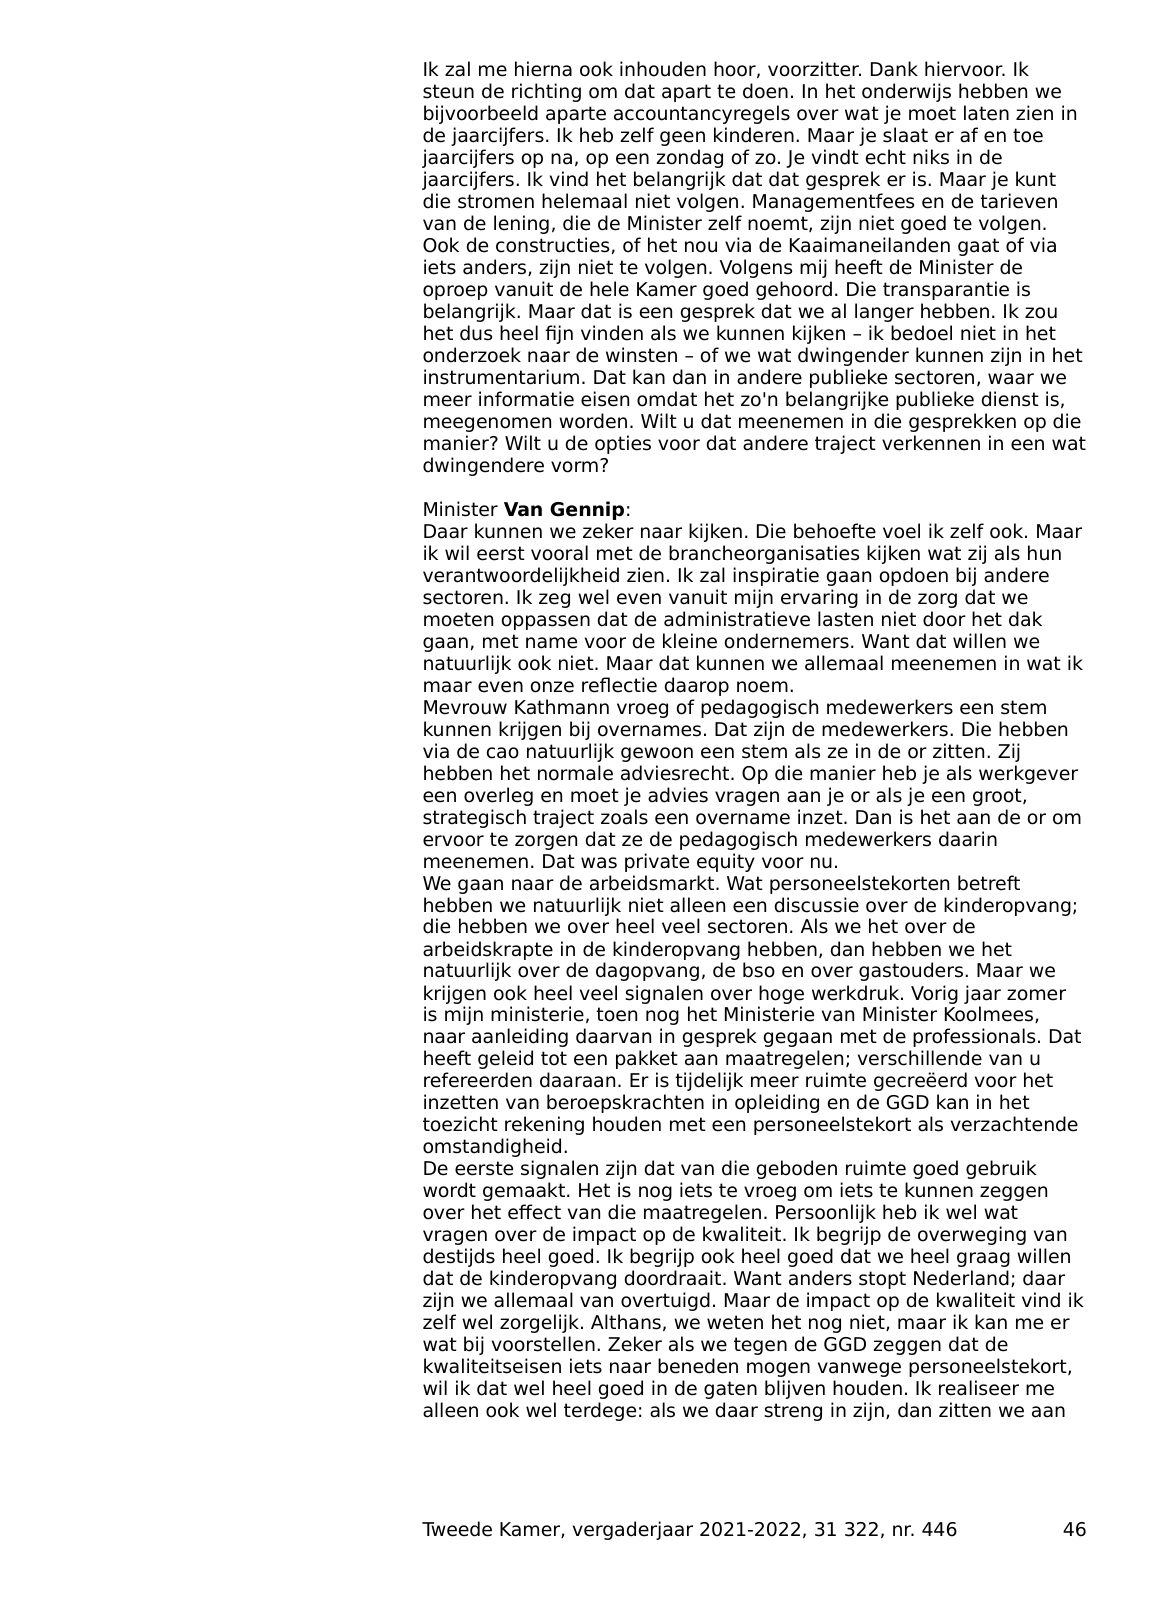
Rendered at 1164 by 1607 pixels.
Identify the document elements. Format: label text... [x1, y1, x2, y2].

text Daar kunnen we zeker naar kijken. Die behoefte voel ik zelf ook. Maar ik wil eerst vooral met de brancheorganisaties kijken wat zij als hun verantwoordelijkheid zien. Ik zal inspiratie gaan opdoen bij andere sectoren. Ik zeg wel even vanuit mijn ervaring in de zorg dat we moeten oppassen dat de administratieve lasten niet door het dak gaan, met name voor de kleine ondernemers. Want dat willen we natuurlijk ook niet. Maar dat kunnen we allemaal meenemen in wat ik maar even onze reflectie daarop noem. [422, 521, 1087, 697]
text Ik zal me hierna ook inhouden hoor, voorzitter. Dank hiervoor. Ik steun de richting om dat apart te doen. In het onderwijs hebben we bijvoorbeeld aparte accountancyregels over wat je moet laten zien in de jaarcijfers. Ik heb zelf geen kinderen. Maar je slaat er af en toe jaarcijfers op na, op een zondag of zo. Je vindt echt niks in de jaarcijfers. Ik vind het belangrijk dat dat gesprek er is. Maar je kunt die stromen helemaal niet volgen. Managementfees en de tarieven van de lening, die de Minister zelf noemt, zijn niet goed te volgen. Ook de constructies, of het nou via de Kaaimaneilanden gaat of via iets anders, zijn niet te volgen. Volgens mij heeft de Minister de oproep vanuit de hele Kamer goed gehoord. Die transparantie is belangrijk. Maar dat is een gesprek dat we al langer hebben. Ik zou het dus heel fijn vinden als we kunnen kijken – ik bedoel niet in het onderzoek naar de winsten – of we wat dwingender kunnen zijn in het instrumentarium. Dat kan dan in andere publieke sectoren, waar we meer informatie eisen omdat het zo'n belangrijke publieke dienst is, meegenomen worden. Wilt u dat meenemen in die gesprekken op die manier? Wilt u de opties voor dat andere traject verkennen in een wat dwingendere vorm? [422, 59, 1087, 477]
text De eerste signalen zijn dat van die geboden ruimte goed gebruik wordt gemaakt. Het is nog iets te vroeg om iets te kunnen zeggen over het effect van die maatregelen. Persoonlijk heb ik wel wat vragen over de impact op de kwaliteit. Ik begrijp de overweging van destijds heel goed. Ik begrijp ook heel goed dat we heel graag willen dat de kinderopvang doordraait. Want anders stopt Nederland; daar zijn we allemaal van overtuigd. Maar de impact op de kwaliteit vind ik zelf wel zorgelijk. Althans, we weten het nog niet, maar ik kan me er wat bij voorstellen. Zeker als we tegen de GGD zeggen dat de kwaliteitseisen iets naar beneden mogen vanwege personeelstekort, wil ik dat wel heel goed in de gaten blijven houden. Ik realiseer me alleen ook wel terdege: als we daar streng in zijn, dan zitten we aan [422, 1158, 1087, 1422]
text We gaan naar de arbeidsmarkt. Wat personeelstekorten betreft hebben we natuurlijk niet alleen een discussie over de kinderopvang; die hebben we over heel veel sectoren. Als we het over de arbeidskrapte in de kinderopvang hebben, dan hebben we het natuurlijk over de dagopvang, de bso en over gastouders. Maar we krijgen ook heel veel signalen over hoge werkdruk. Vorig jaar zomer is mijn ministerie, toen nog het Ministerie van Minister Koolmees, naar aanleiding daarvan in gesprek gegaan met de professionals. Dat heeft geleid tot een pakket aan maatregelen; verschillende van u refereerden daaraan. Er is tijdelijk meer ruimte gecreëerd voor het inzetten van beroepskrachten in opleiding en de GGD kan in het toezicht rekening houden met een personeelstekort als verzachtende omstandigheid. [422, 872, 1087, 1158]
text Mevrouw Kathmann vroeg of pedagogisch medewerkers een stem kunnen krijgen bij overnames. Dat zijn de medewerkers. Die hebben via de cao natuurlijk gewoon een stem als ze in de or zitten. Zij hebben het normale adviesrecht. Op die manier heb je als werkgever een overleg en moet je advies vragen aan je or als je een groot, strategisch traject zoals een overname inzet. Dan is het aan de or om ervoor te zorgen dat ze de pedagogisch medewerkers daarin meenemen. Dat was private equity voor nu. [422, 697, 1087, 872]
text Minister Van Gennip: [422, 499, 1087, 521]
